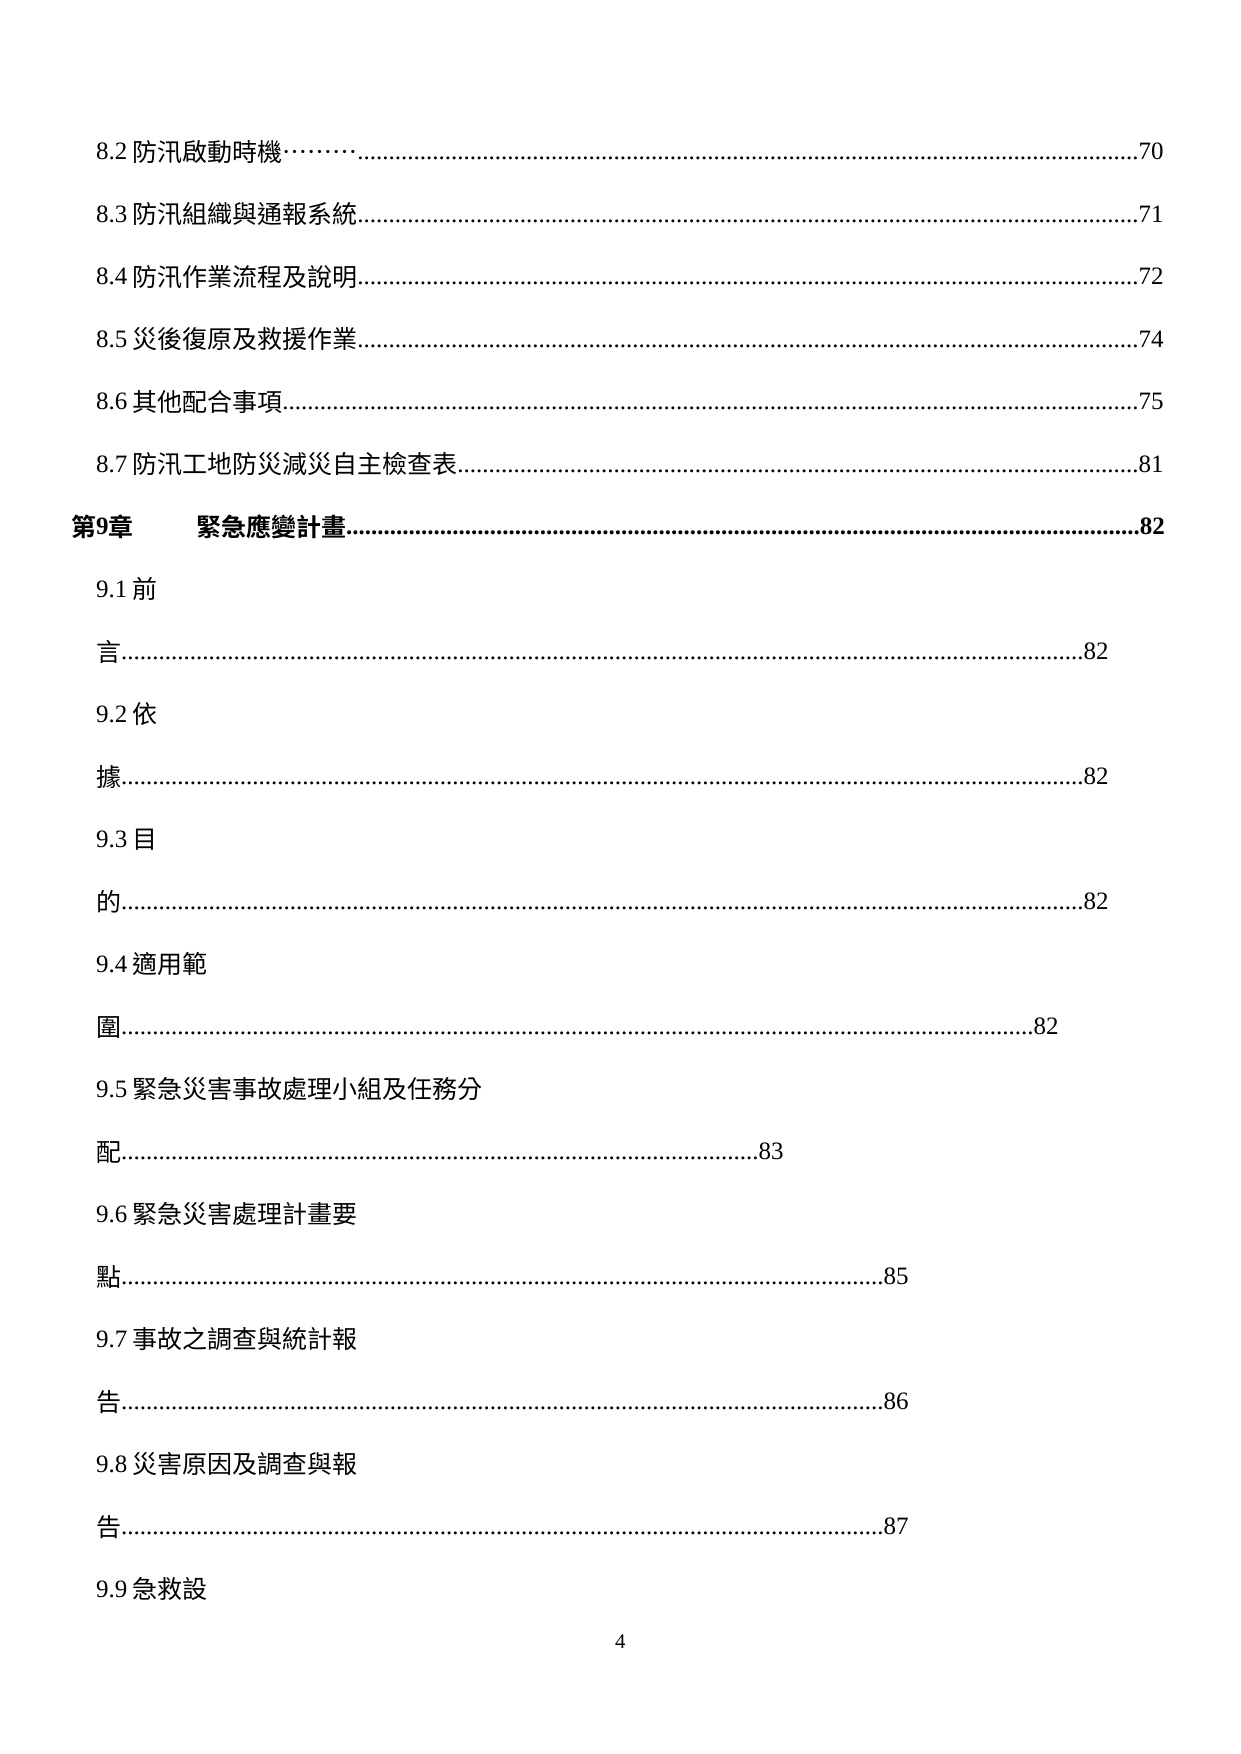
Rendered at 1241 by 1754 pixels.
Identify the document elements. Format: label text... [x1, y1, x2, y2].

text 9.1前言..........................................................................................................................................................82 [96, 546, 1169, 671]
text 8.3防汛組織與通報系統.............................................................................................................................71 [96, 171, 1169, 234]
text 9.5緊急災害事故處理小組及任務分配......................................................................................................83 [96, 1046, 1169, 1171]
text 8.6其他配合事項.........................................................................................................................................75 [96, 359, 1169, 421]
list 緊急應變計畫...............................................................................................................................82 [71, 484, 1169, 546]
text 9.4適用範圍..................................................................................................................................................82 [96, 921, 1169, 1046]
text 9.3目的..........................................................................................................................................................82 [96, 796, 1169, 921]
text 9.6緊急災害處理計畫要點..........................................................................................................................85 [96, 1171, 1169, 1296]
text 8.5災後復原及救援作業.............................................................................................................................74 [96, 296, 1169, 359]
text 8.4防汛作業流程及說明.............................................................................................................................72 [96, 234, 1169, 296]
text 9.8災害原因及調查與報告..........................................................................................................................87 [96, 1421, 1169, 1546]
text 9.2依據..........................................................................................................................................................82 [96, 671, 1169, 796]
text 9.7事故之調查與統計報告..........................................................................................................................86 [96, 1296, 1169, 1421]
text 8.7防汛工地防災減災自主檢查表.............................................................................................................81 [96, 421, 1169, 484]
text 9.9急救設 [96, 1546, 1169, 1609]
text 8.2防汛啟動時機……….............................................................................................................................70 [96, 109, 1169, 171]
